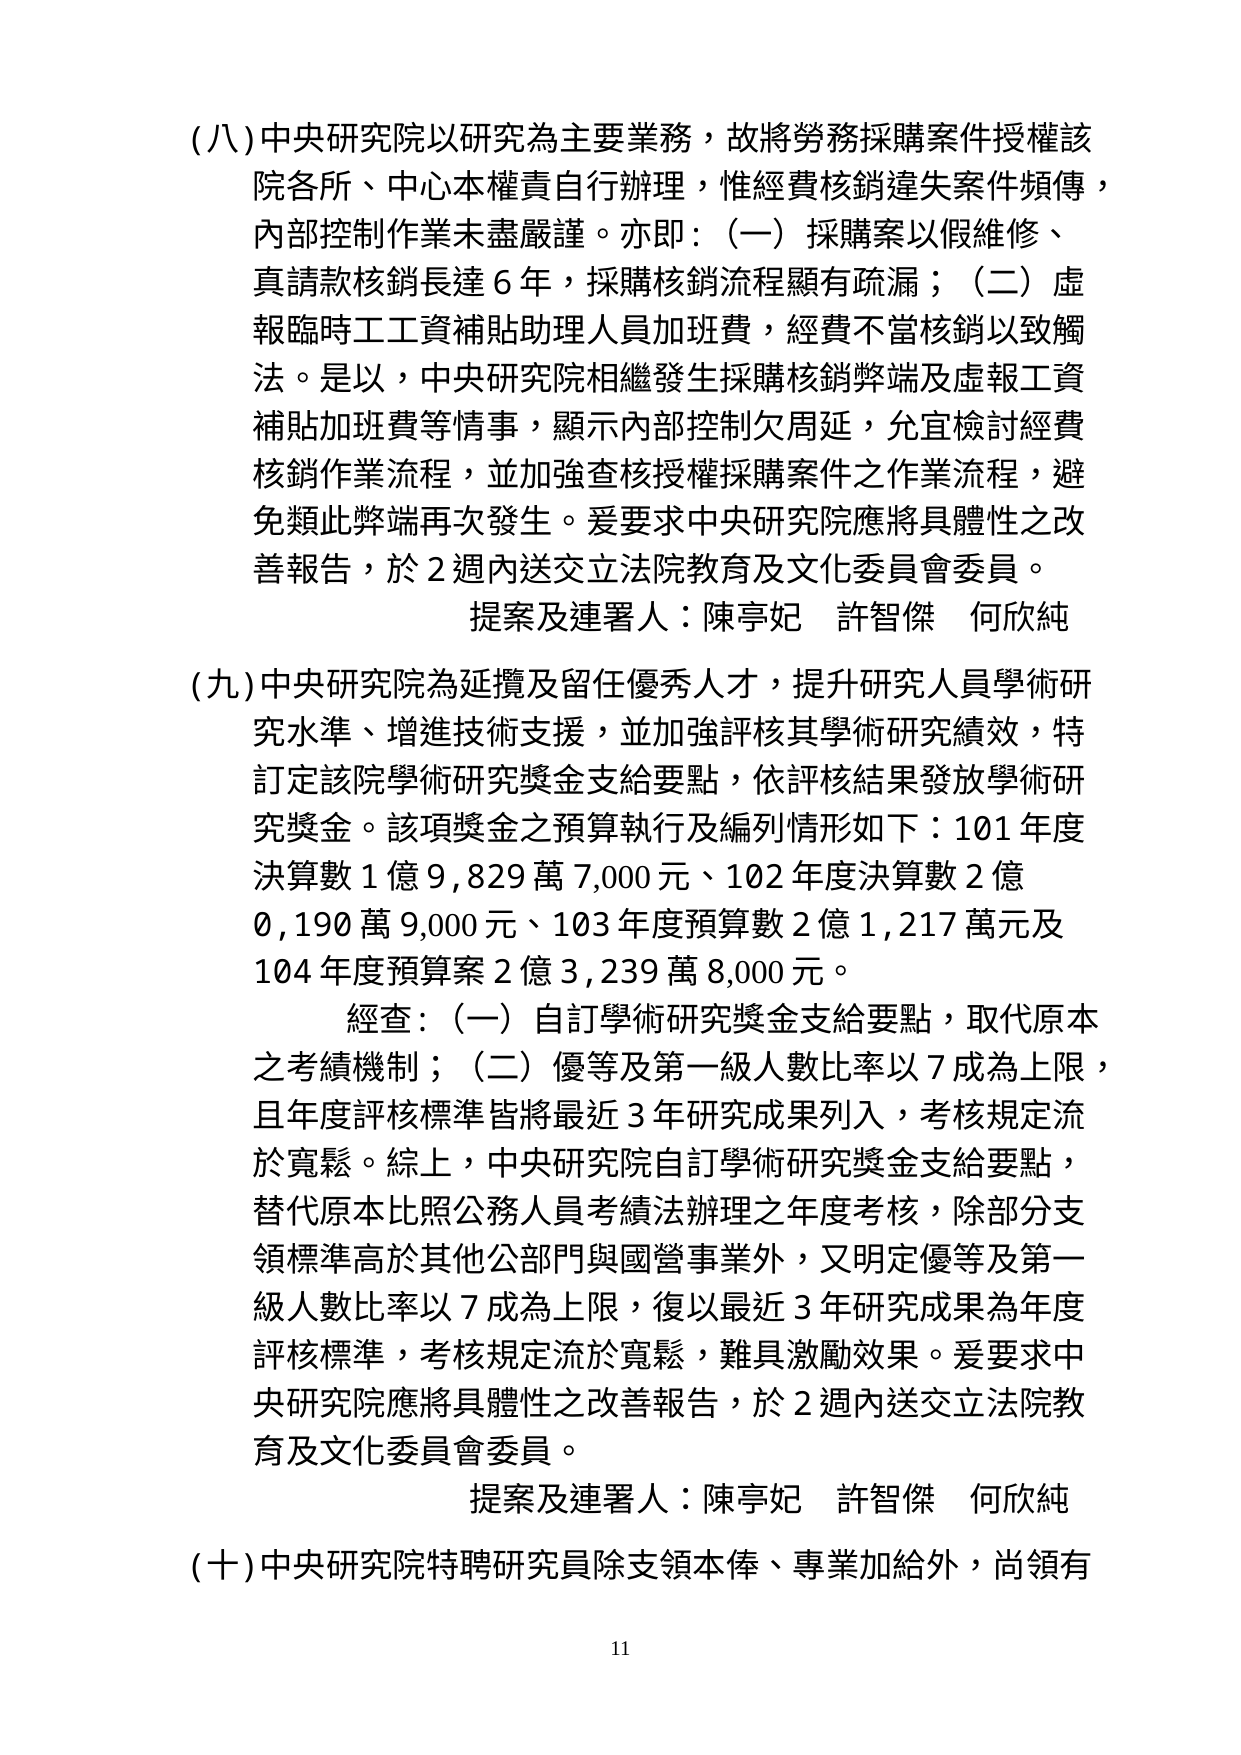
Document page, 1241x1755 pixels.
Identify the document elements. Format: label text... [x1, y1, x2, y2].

text (八)中央研究院以研究為主要業務，故將勞務採購案件授權該院各所、中心本權責自行辦理，惟經費核銷違失案件頻傳，內部控制作業未盡嚴謹。亦即:（一）採購案以假維修、真請款核銷長達6年，採購核銷流程顯有疏漏；（二）虛報臨時工工資補貼助理人員加班費，經費不當核銷以致觸法。是以，中央研究院相繼發生採購核銷弊端及虛報工資補貼加班費等情事，顯示內部控制欠周延，允宜檢討經費核銷作業流程，並加強查核授權採購案件之作業流程，避免類此弊端再次發生。爰要求中央研究院應將具體性之改善報告，於2週內送交立法院教育及文化委員會委員。 [186, 112, 1104, 591]
text 經查:（一）自訂學術研究獎金支給要點，取代原本之考績機制；（二）優等及第一級人數比率以7成為上限，且年度評核標準皆將最近3年研究成果列入，考核規定流於寬鬆。綜上，中央研究院自訂學術研究獎金支給要點，替代原本比照公務人員考績法辦理之年度考核，除部分支領標準高於其他公部門與國營事業外，又明定優等及第一級人數比率以7成為上限，復以最近3年研究成果為年度評核標準，考核規定流於寬鬆，難具激勵效果。爰要求中央研究院應將具體性之改善報告，於2週內送交立法院教育及文化委員會委員。 [186, 993, 1104, 1473]
text (九)中央研究院為延攬及留任優秀人才，提升研究人員學術研究水準、增進技術支援，並加強評核其學術研究績效，特訂定該院學術研究獎金支給要點，依評核結果發放學術研究獎金。該項獎金之預算執行及編列情形如下：101年度決算數1億9,829萬7,000元、102年度決算數2億0,190萬9,000元、103年度預算數2億1,217萬元及104年度預算案2億3,239萬8,000元。 [186, 658, 1104, 993]
text 提案及連署人：陳亭妃 許智傑 何欣純 [136, 1473, 1104, 1521]
text 提案及連署人：陳亭妃 許智傑 何欣純 [136, 591, 1104, 639]
text (十)中央研究院特聘研究員除支領本俸、專業加給外，尚領有 [186, 1539, 1104, 1587]
